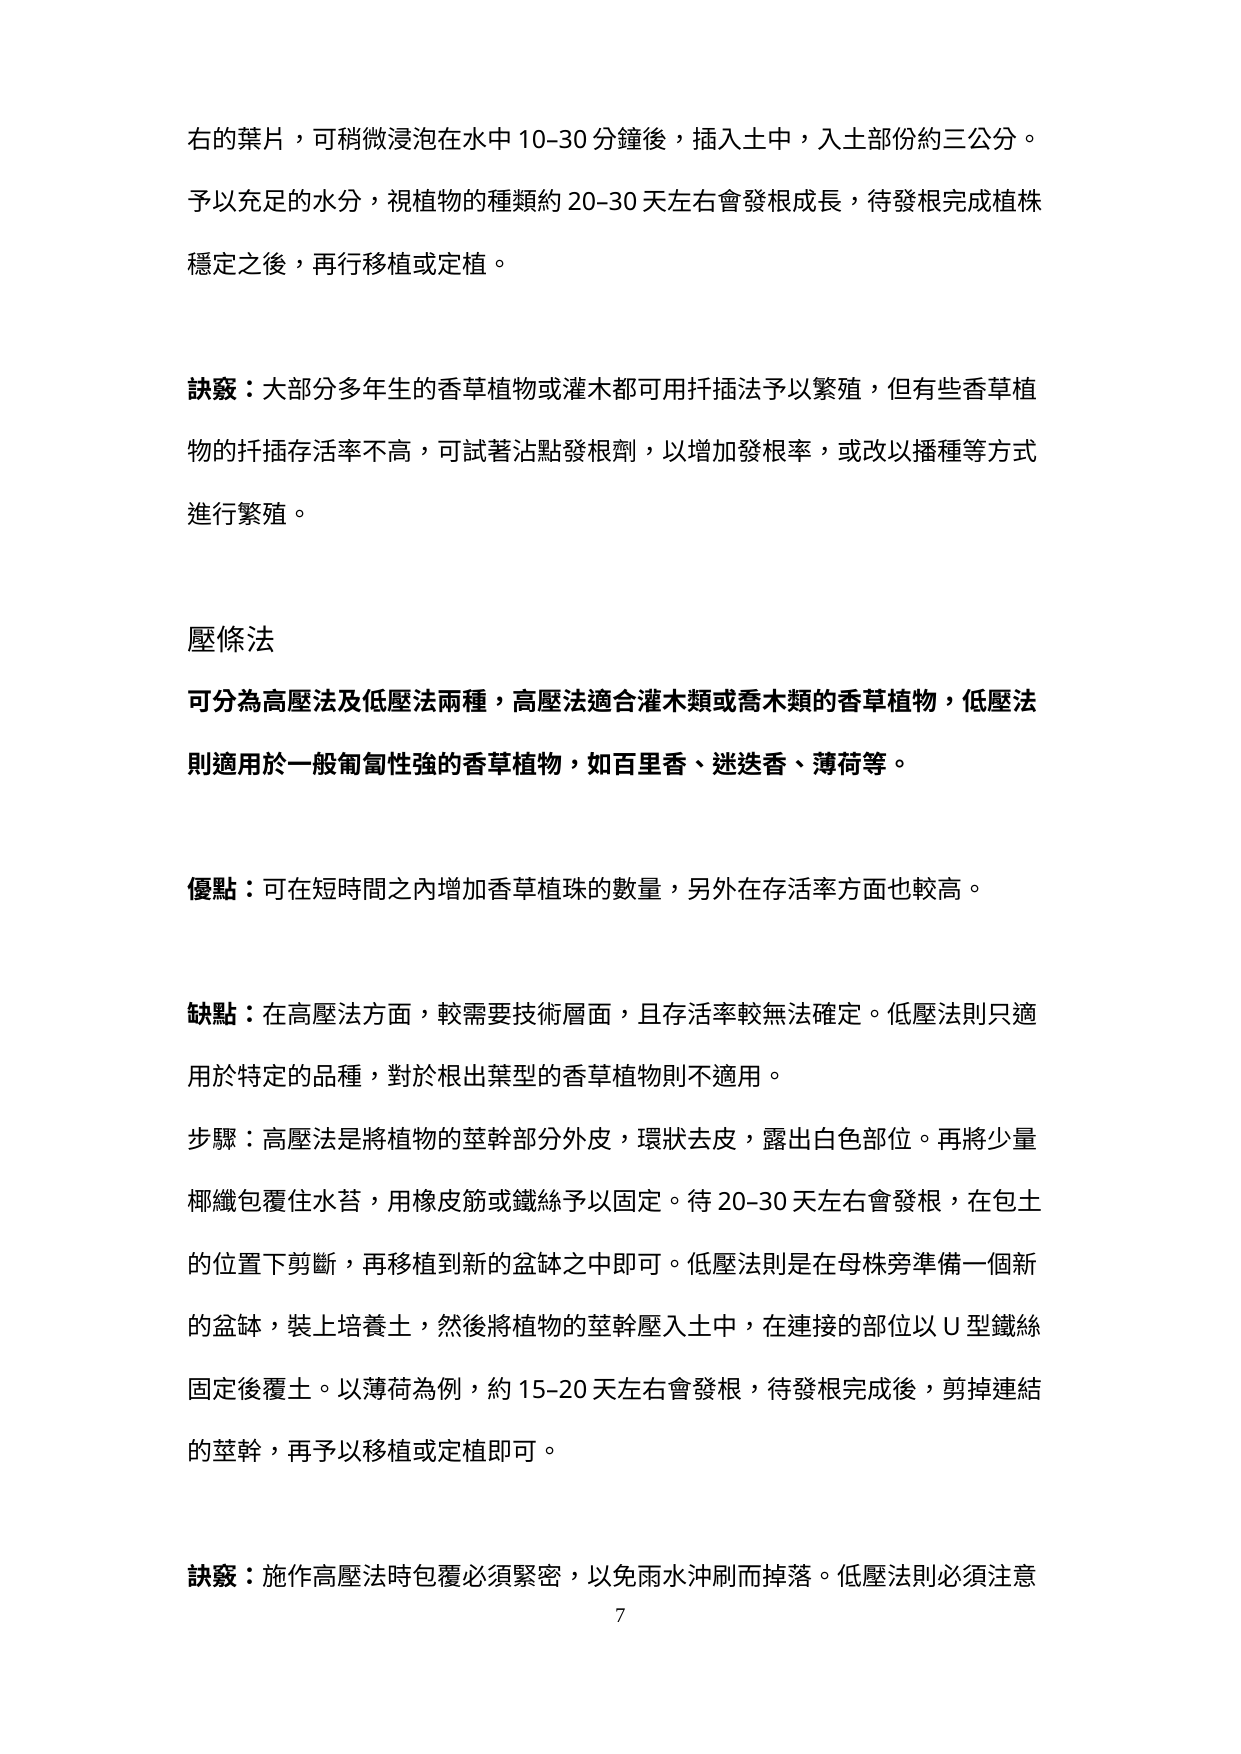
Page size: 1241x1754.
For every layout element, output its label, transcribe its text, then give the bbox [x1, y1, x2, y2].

text 壓條法 [187, 596, 1053, 658]
text 步驟：高壓法是將植物的莖幹部分外皮，環狀去皮，露出白色部位。再將少量椰纖包覆住水苔，用橡皮筋或鐵絲予以固定。待20–30天左右會發根，在包土的位置下剪斷，再移植到新的盆缽之中即可。低壓法則是在母株旁準備一個新的盆缽，裝上培養土，然後將植物的莖幹壓入土中，在連接的部位以U型鐵絲固定後覆土。以薄荷為例，約15–20天左右會發根，待發根完成後，剪掉連結的莖幹，再予以移植或定植即可。 [187, 1096, 1053, 1471]
text 訣竅：施作高壓法時包覆必須緊密，以免雨水沖刷而掉落。低壓法則必須注意 [187, 1533, 1053, 1596]
text 右的葉片，可稍微浸泡在水中10–30分鐘後，插入土中，入土部份約三公分。予以充足的水分，視植物的種類約20–30天左右會發根成長，待發根完成植株穩定之後，再行移植或定植。 [187, 96, 1053, 283]
text 可分為高壓法及低壓法兩種，高壓法適合灌木類或喬木類的香草植物，低壓法則適用於一般匍匐性強的香草植物，如百里香、迷迭香、薄荷等。 [187, 658, 1053, 783]
text 缺點：在高壓法方面，較需要技術層面，且存活率較無法確定。低壓法則只適用於特定的品種，對於根出葉型的香草植物則不適用。 [187, 971, 1053, 1096]
text 訣竅：大部分多年生的香草植物或灌木都可用扦插法予以繁殖，但有些香草植物的扦插存活率不高，可試著沾點發根劑，以增加發根率，或改以播種等方式進行繁殖。 [187, 346, 1053, 533]
text 優點：可在短時間之內增加香草植珠的數量，另外在存活率方面也較高。 [187, 846, 1053, 908]
